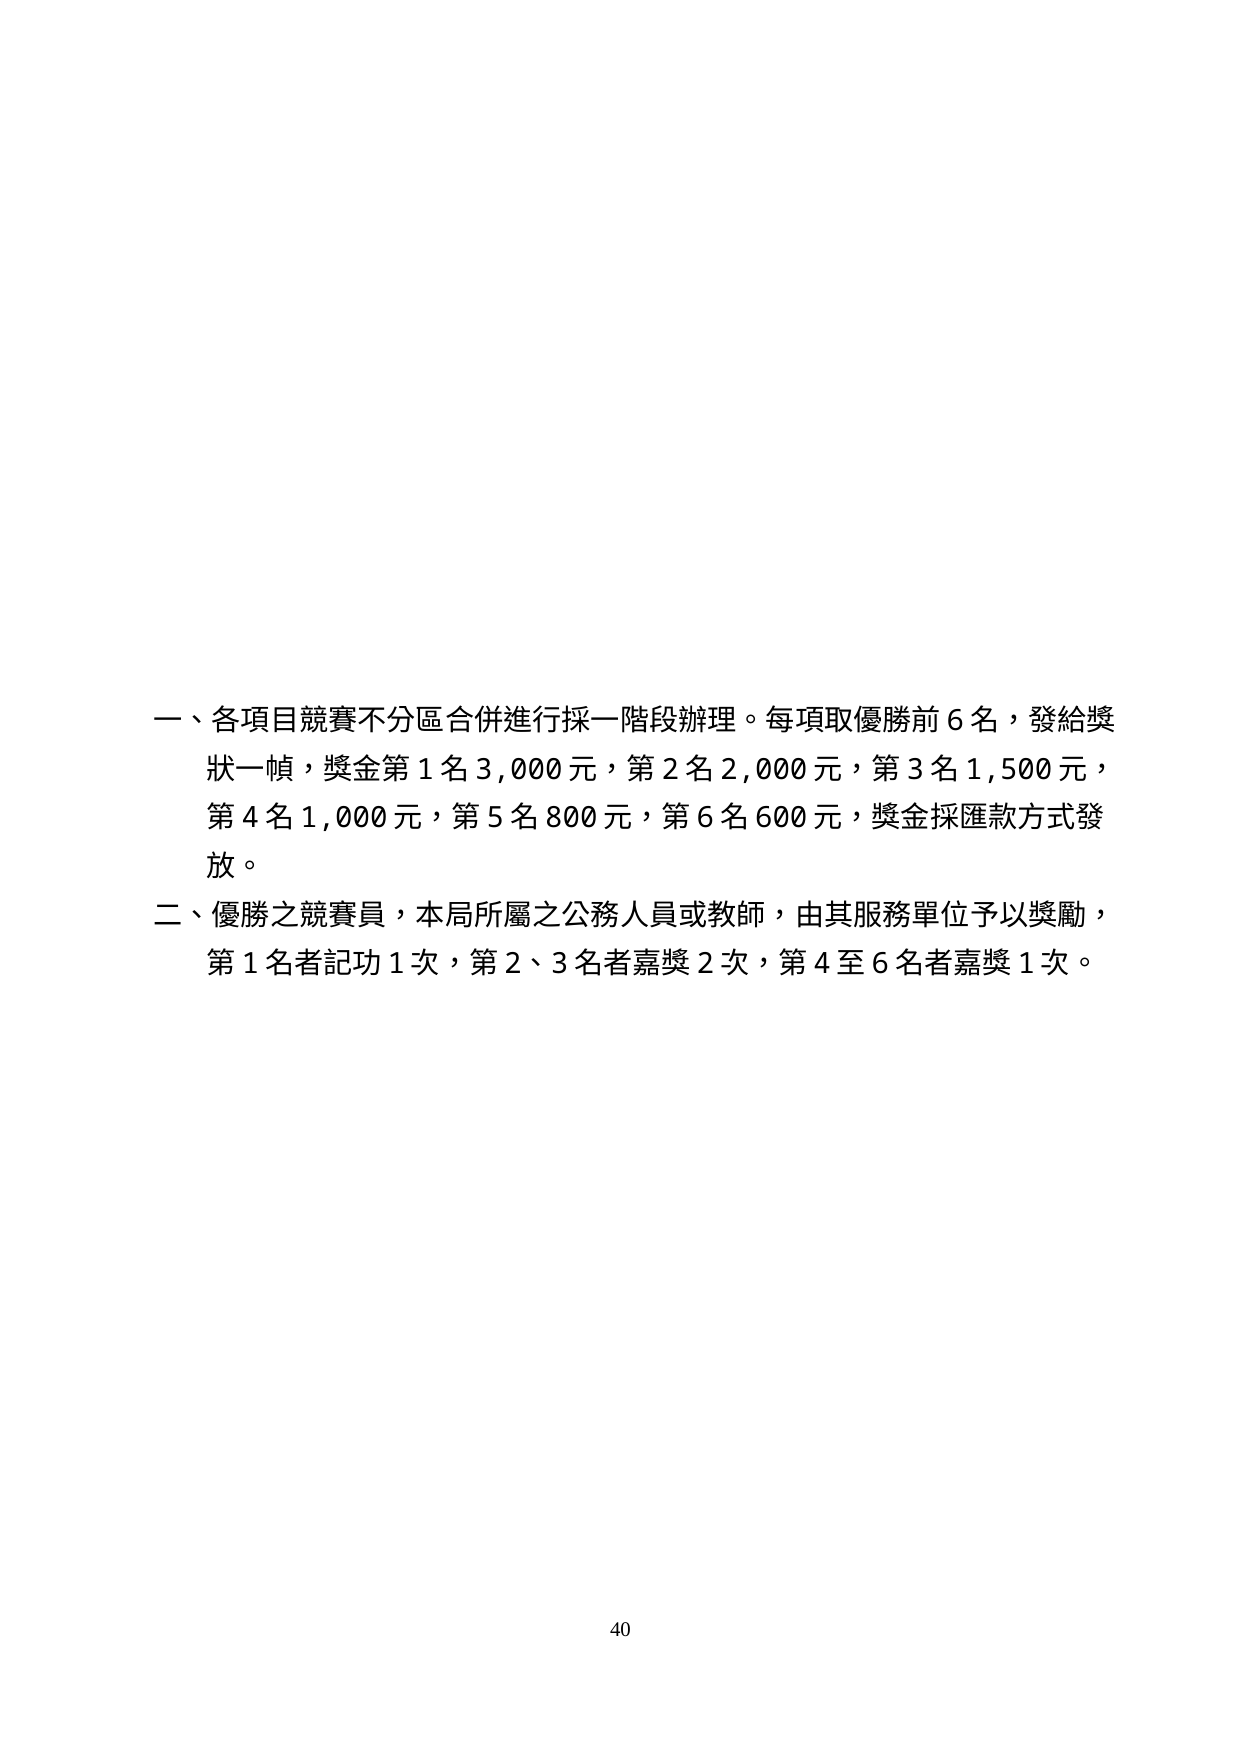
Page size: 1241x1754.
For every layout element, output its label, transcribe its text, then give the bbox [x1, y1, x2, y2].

text 一、各項目競賽不分區合併進行採一階段辦理。每項取優勝前6名，發給獎狀一幀，獎金第1名3,000元，第2名2,000元，第3名1,500元，第4名1,000元，第5名800元，第6名600元，獎金採匯款方式發放。 [118, 697, 1122, 885]
text 二、優勝之競賽員，本局所屬之公務人員或教師，由其服務單位予以獎勵，第1名者記功1次，第2、3名者嘉獎2次，第4至6名者嘉獎1次。 [118, 891, 1122, 982]
